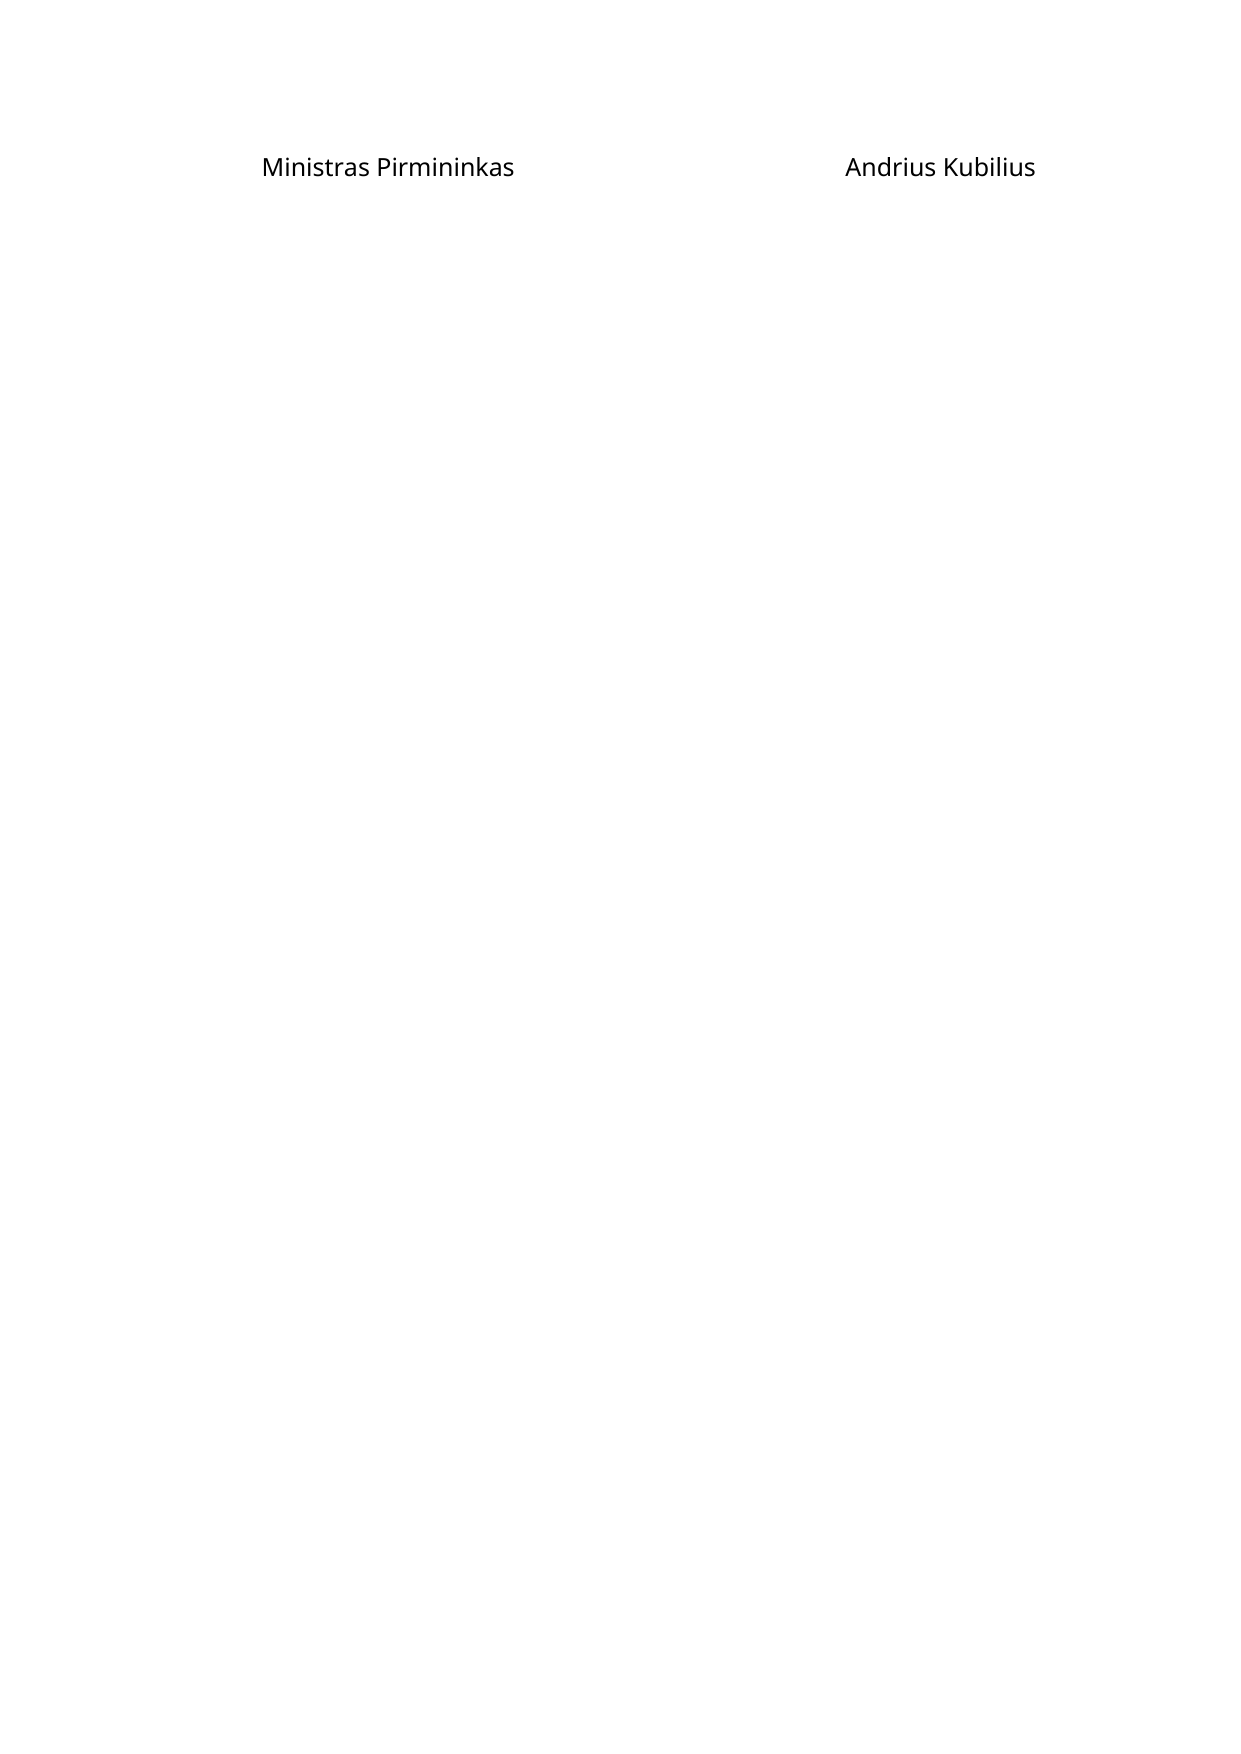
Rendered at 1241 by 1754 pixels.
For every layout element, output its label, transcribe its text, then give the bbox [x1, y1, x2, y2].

text Ministras Pirmininkas Andrius Kubilius [187, 150, 1053, 184]
